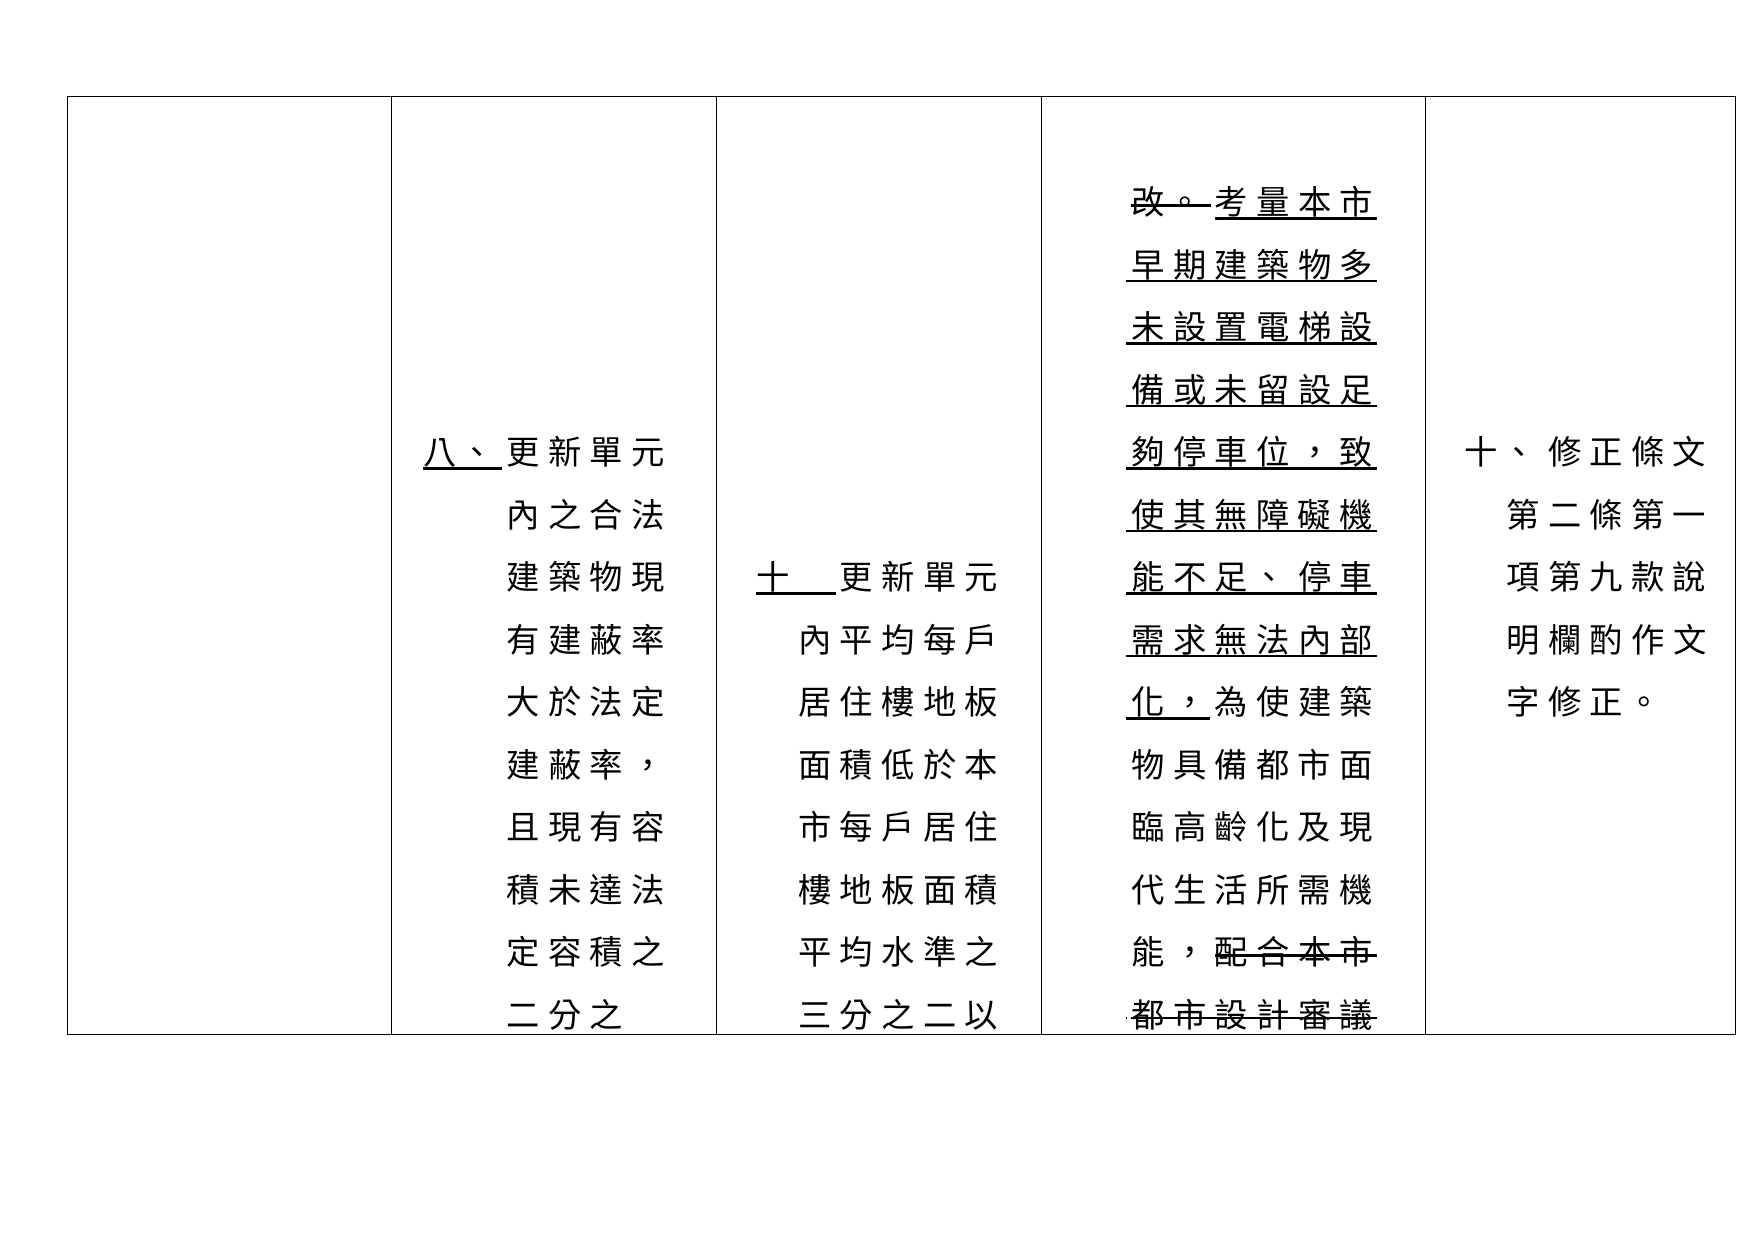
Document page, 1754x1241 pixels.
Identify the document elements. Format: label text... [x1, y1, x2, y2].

table_cell 八、更新單元內之合法建築物現有建蔽率大於法定建蔽率，且現有容積未達法定容積之二分之 [392, 97, 716, 1033]
table_cell 十、修正條文第二條第一項第九款說明欄酌作文字修正。 [1426, 97, 1735, 1033]
table_cell 十 更新單元內平均每戶居住樓地板面積低於本市每戶居住樓地板面積平均水準之三分之二以 [717, 97, 1041, 1033]
table_cell 改。考量本市早期建築物多未設置電梯設備或未留設足夠停車位，致使其無障礙機能不足、停車需求無法內部化，為使建築物具備都市面臨高齡化及現代生活所需機能，配合本市都市設計審議 [1042, 97, 1425, 1033]
table_cell [68, 97, 391, 1033]
